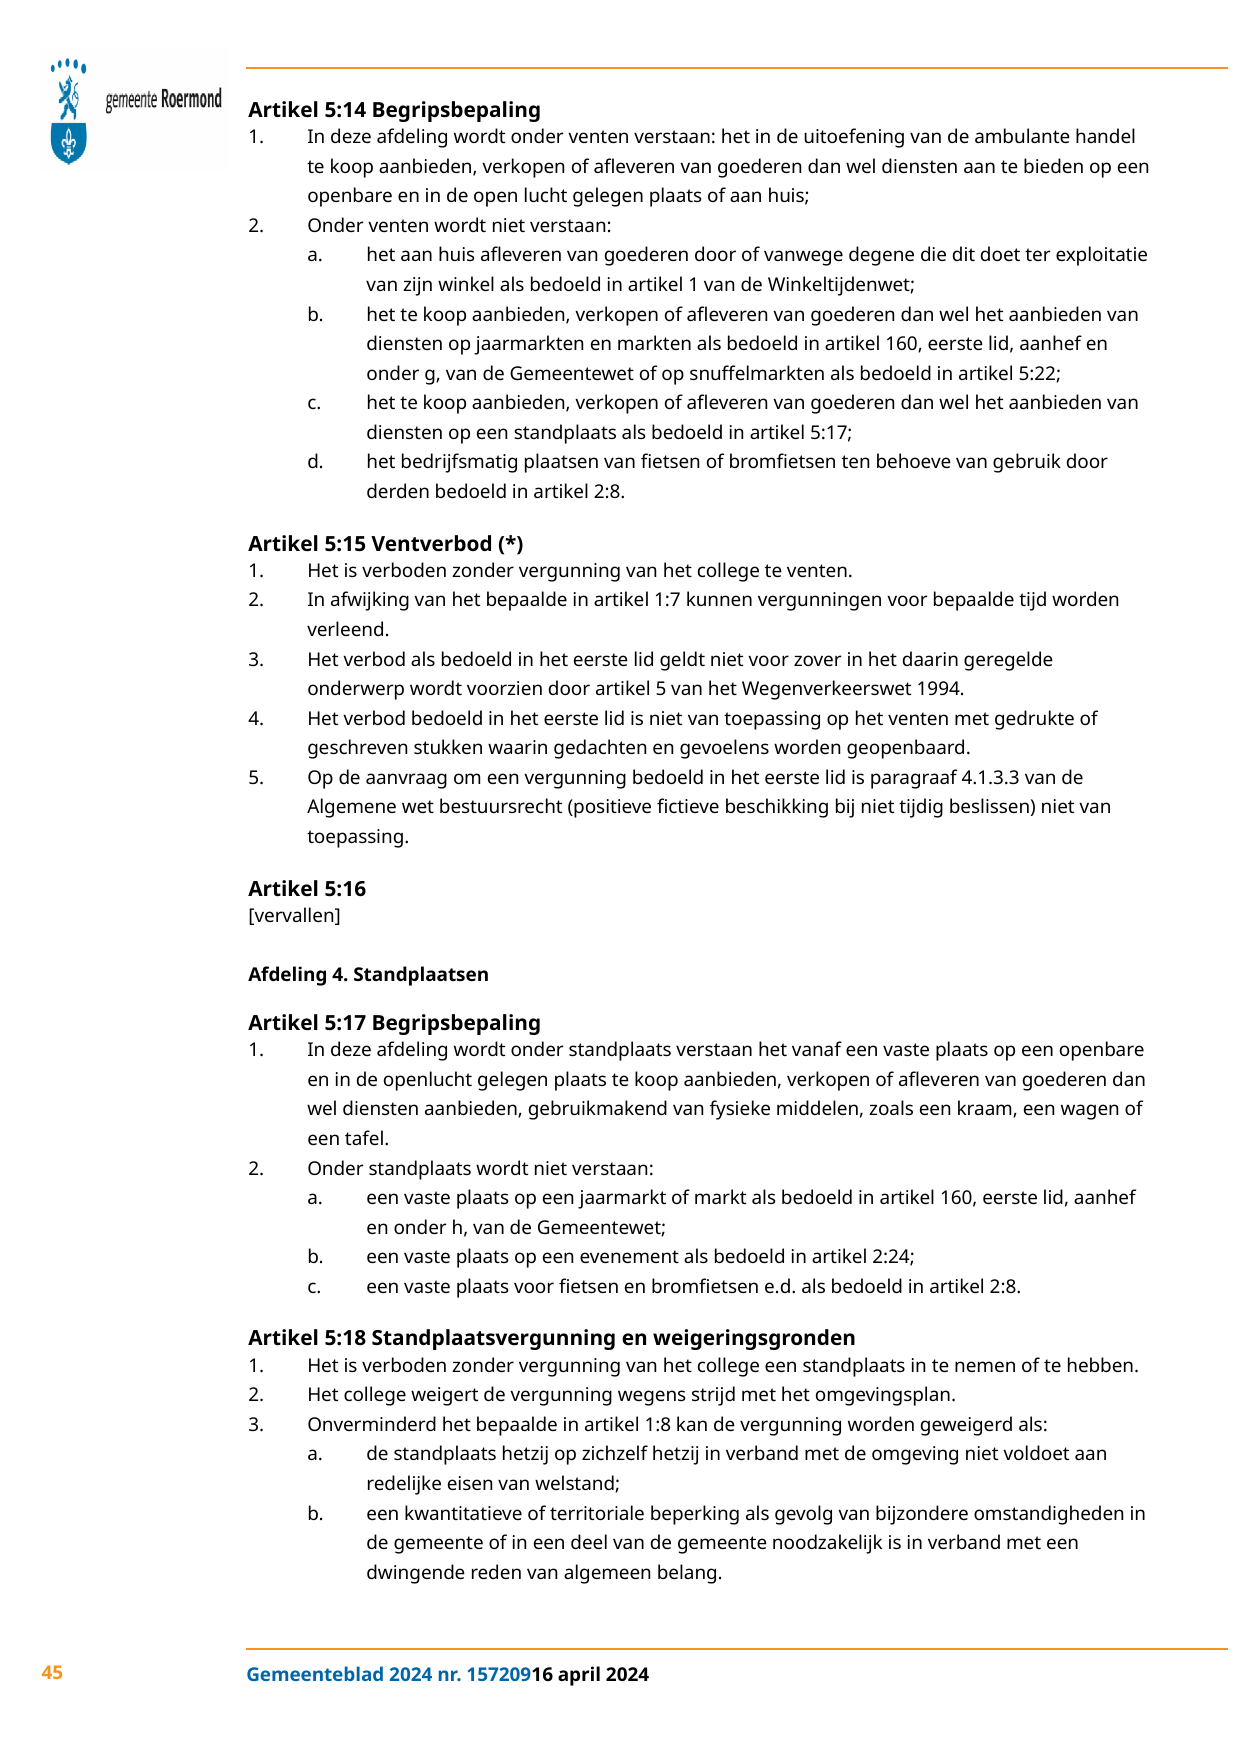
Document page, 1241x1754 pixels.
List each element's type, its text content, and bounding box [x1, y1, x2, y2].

list het te koop aanbieden, verkopen of afleveren van goederen dan wel het aanbieden van diensten op een standplaats als bedoeld in artikel 5:17; [307, 389, 1152, 445]
list Het is verboden zonder vergunning van het college te venten. [248, 557, 1152, 583]
list Op de aanvraag om een vergunning bedoeld in het eerste lid is paragraaf 4.1.3.3 van de Algemene wet bestuursrecht (positieve fictieve beschikking bij niet tijdig beslissen) niet van toepassing. [248, 764, 1152, 849]
list Het is verboden zonder vergunning van het college een standplaats in te nemen of te hebben. [248, 1352, 1152, 1378]
list een vaste plaats voor fietsen en bromfietsen e.d. als bedoeld in artikel 2:8. [307, 1273, 1152, 1299]
list In deze afdeling wordt onder venten verstaan: het in de uitoefening van de ambulante handel te koop aanbieden, verkopen of afleveren van goederen dan wel diensten aan te bieden op een openbare en in de open lucht gelegen plaats of aan huis; [248, 123, 1152, 208]
list het te koop aanbieden, verkopen of afleveren van goederen dan wel het aanbieden van diensten op jaarmarkten en markten als bedoeld in artikel 160, eerste lid, aanhef en onder g, van de Gemeentewet of op snuffelmarkten als bedoeld in artikel 5:22; [307, 301, 1152, 386]
list een kwantitatieve of territoriale beperking als gevolg van bijzondere omstandigheden in de gemeente of in een deel van de gemeente noodzakelijk is in verband met een dwingende reden van algemeen belang. [307, 1500, 1152, 1585]
text Artikel 5:15 Ventverbod (*) [248, 529, 1152, 557]
list In deze afdeling wordt onder standplaats verstaan het vanaf een vaste plaats op een openbare en in de openlucht gelegen plaats te koop aanbieden, verkopen of afleveren van goederen dan wel diensten aanbieden, gebruikmakend van fysieke middelen, zoals een kraam, een wagen of een tafel. [248, 1036, 1152, 1151]
list het bedrijfsmatig plaatsen van fietsen of bromfietsen ten behoeve van gebruik door derden bedoeld in artikel 2:8. [307, 449, 1152, 504]
list de standplaats hetzij op zichzelf hetzij in verband met de omgeving niet voldoet aan redelijke eisen van welstand; [307, 1441, 1152, 1496]
list het aan huis afleveren van goederen door of vanwege degene die dit doet ter exploitatie van zijn winkel als bedoeld in artikel 1 van de Winkeltijdenwet; [307, 242, 1152, 297]
list Onder standplaats wordt niet verstaan: [248, 1155, 1152, 1180]
text Afdeling 4. Standplaatsen [248, 961, 1152, 987]
list Het verbod bedoeld in het eerste lid is niet van toepassing op het venten met gedrukte of geschreven stukken waarin gedachten en gevoelens worden geopenbaard. [248, 705, 1152, 760]
list Het verbod als bedoeld in het eerste lid geldt niet voor zover in het daarin geregelde onderwerp wordt voorzien door artikel 5 van het Wegenverkeerswet 1994. [248, 646, 1152, 701]
text Artikel 5:18 Standplaatsvergunning en weigeringsgronden [248, 1323, 1152, 1352]
list Het college weigert de vergunning wegens strijd met het omgevingsplan. [248, 1381, 1152, 1407]
list een vaste plaats op een jaarmarkt of markt als bedoeld in artikel 160, eerste lid, aanhef en onder h, van de Gemeentewet; [307, 1184, 1152, 1239]
text Artikel 5:17 Begripsbepaling [248, 1008, 1152, 1036]
list In afwijking van het bepaalde in artikel 1:7 kunnen vergunningen voor bepaalde tijd worden verleend. [248, 587, 1152, 642]
text Artikel 5:16 [248, 874, 1152, 902]
picture [41, 47, 231, 172]
text [vervallen] [248, 902, 1152, 928]
list Onder venten wordt niet verstaan: [248, 212, 1152, 238]
list Onverminderd het bepaalde in artikel 1:8 kan de vergunning worden geweigerd als: [248, 1411, 1152, 1437]
text Artikel 5:14 Begripsbepaling [248, 95, 1152, 123]
list een vaste plaats op een evenement als bedoeld in artikel 2:24; [307, 1243, 1152, 1269]
